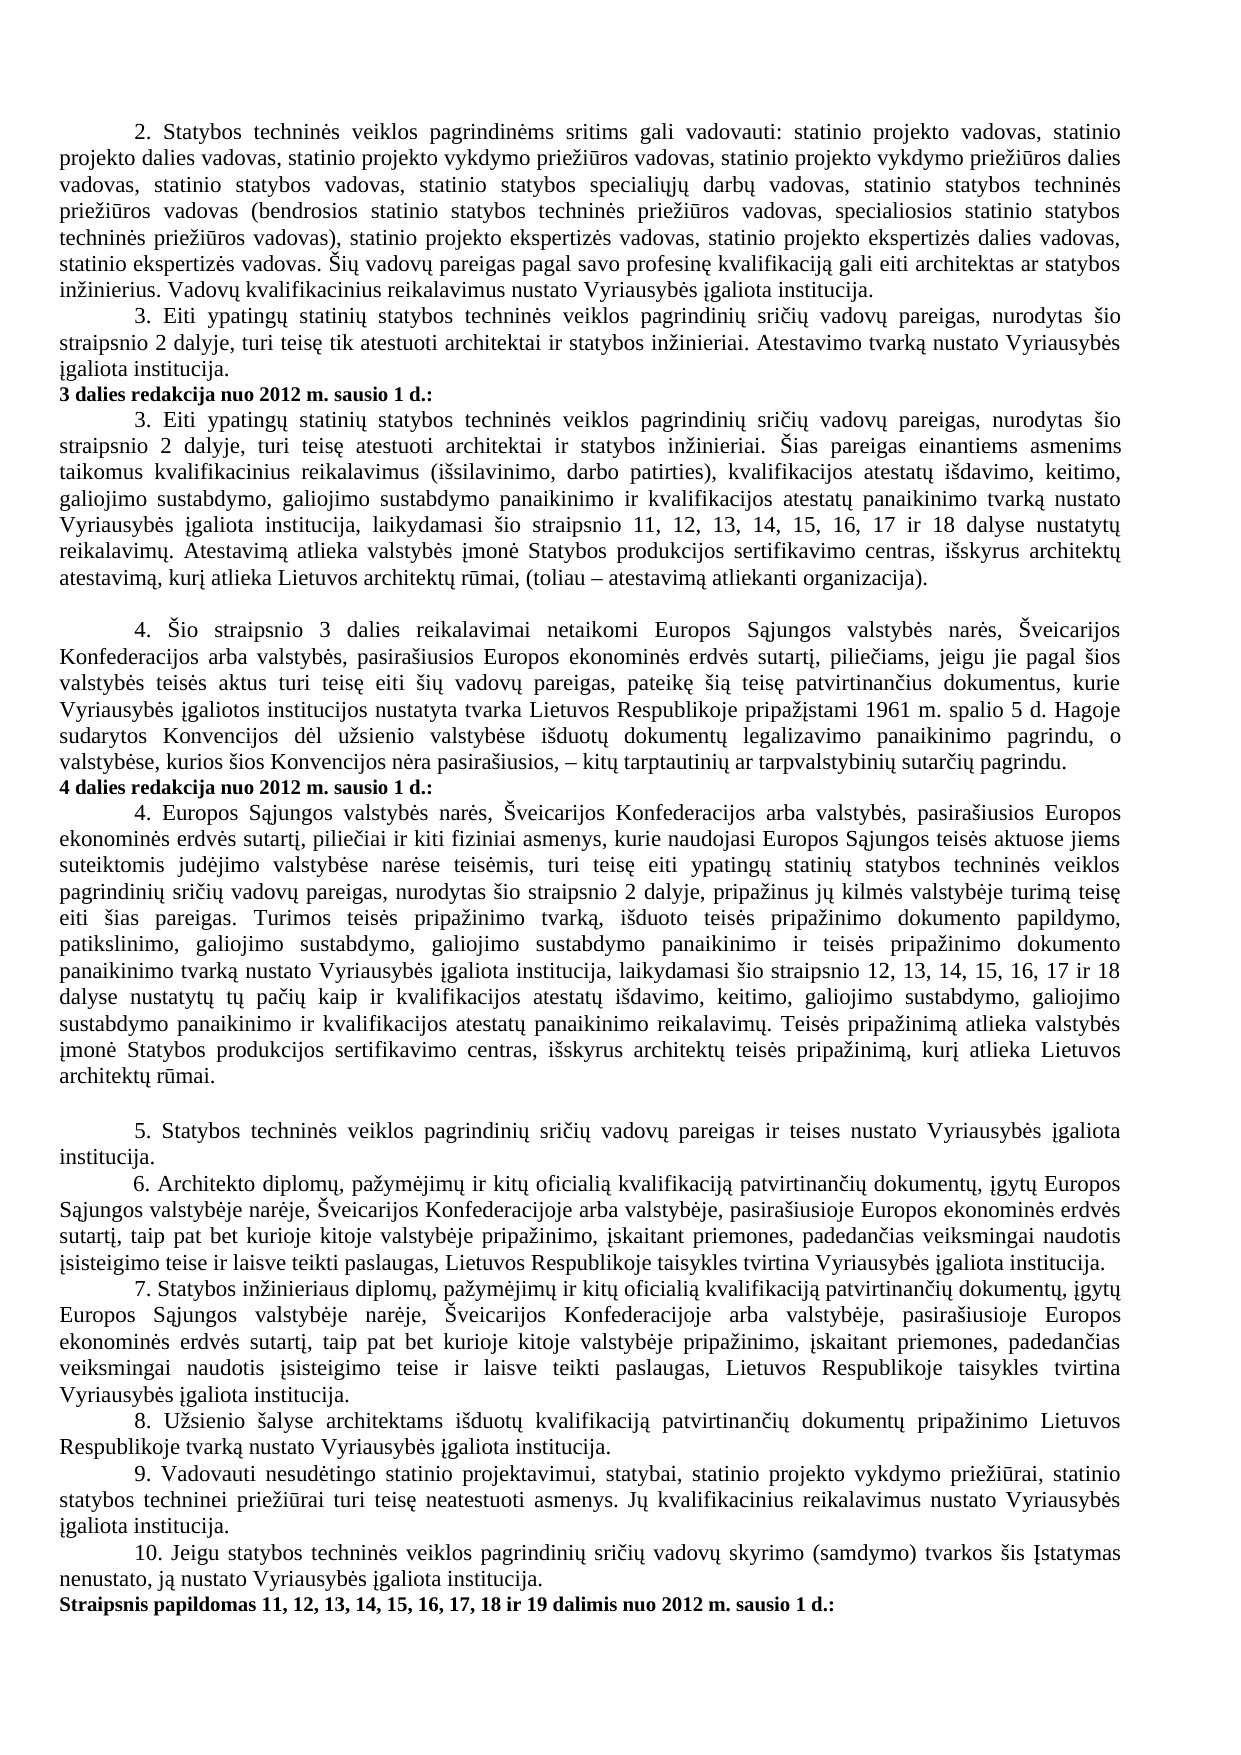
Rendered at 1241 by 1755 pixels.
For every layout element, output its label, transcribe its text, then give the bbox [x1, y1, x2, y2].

text 10. Jeigu statybos techninės veiklos pagrindinių sričių vadovų skyrimo (samdymo) tvarkos šis Įstatymas nenustato, ją nustato Vyriausybės įgaliota institucija. [59, 1539, 1122, 1591]
text 4. Europos Sąjungos valstybės narės, Šveicarijos Konfederacijos arba valstybės, pasirašiusios Europos ekonominės erdvės sutartį, piliečiai ir kiti fiziniai asmenys, kurie naudojasi Europos Sąjungos teisės aktuose jiems suteiktomis judėjimo valstybėse narėse teisėmis, turi teisę eiti ypatingų statinių statybos techninės veiklos pagrindinių sričių vadovų pareigas, nurodytas šio straipsnio 2 dalyje, pripažinus jų kilmės valstybėje turimą teisę eiti šias pareigas. Turimos teisės pripažinimo tvarką, išduoto teisės pripažinimo dokumento papildymo, patikslinimo, galiojimo sustabdymo, galiojimo sustabdymo panaikinimo ir teisės pripažinimo dokumento panaikinimo tvarką nustato Vyriausybės įgaliota institucija, laikydamasi šio straipsnio 12, 13, 14, 15, 16, 17 ir 18 dalyse nustatytų tų pačių kaip ir kvalifikacijos atestatų išdavimo, keitimo, galiojimo sustabdymo, galiojimo sustabdymo panaikinimo ir kvalifikacijos atestatų panaikinimo reikalavimų. Teisės pripažinimą atlieka valstybės įmonė Statybos produkcijos sertifikavimo centras, išskyrus architektų teisės pripažinimą, kurį atlieka Lietuvos architektų rūmai. [59, 799, 1122, 1089]
text Straipsnis papildomas 11, 12, 13, 14, 15, 16, 17, 18 ir 19 dalimis nuo 2012 m. sausio 1 d.: [59, 1591, 1122, 1616]
text 5. Statybos techninės veiklos pagrindinių sričių vadovų pareigas ir teises nustato Vyriausybės įgaliota institucija. [59, 1117, 1122, 1170]
text 9. Vadovauti nesudėtingo statinio projektavimui, statybai, statinio projekto vykdymo priežiūrai, statinio statybos techninei priežiūrai turi teisę neatestuoti asmenys. Jų kvalifikacinius reikalavimus nustato Vyriausybės įgaliota institucija. [59, 1460, 1122, 1539]
text 3. Eiti ypatingų statinių statybos techninės veiklos pagrindinių sričių vadovų pareigas, nurodytas šio straipsnio 2 dalyje, turi teisę tik atestuoti architektai ir statybos inžinieriai. Atestavimo tvarką nustato Vyriausybės įgaliota institucija. [59, 303, 1122, 382]
text 7. Statybos inžinieriaus diplomų, pažymėjimų ir kitų oficialią kvalifikaciją patvirtinančių dokumentų, įgytų Europos Sąjungos valstybėje narėje, Šveicarijos Konfederacijoje arba valstybėje, pasirašiusioje Europos ekonominės erdvės sutartį, taip pat bet kurioje kitoje valstybėje pripažinimo, įskaitant priemones, padedančias veiksmingai naudotis įsisteigimo teise ir laisve teikti paslaugas, Lietuvos Respublikoje taisykles tvirtina Vyriausybės įgaliota institucija. [59, 1275, 1122, 1407]
text 3. Eiti ypatingų statinių statybos techninės veiklos pagrindinių sričių vadovų pareigas, nurodytas šio straipsnio 2 dalyje, turi teisę atestuoti architektai ir statybos inžinieriai. Šias pareigas einantiems asmenims taikomus kvalifikacinius reikalavimus (išsilavinimo, darbo patirties), kvalifikacijos atestatų išdavimo, keitimo, galiojimo sustabdymo, galiojimo sustabdymo panaikinimo ir kvalifikacijos atestatų panaikinimo tvarką nustato Vyriausybės įgaliota institucija, laikydamasi šio straipsnio 11, 12, 13, 14, 15, 16, 17 ir 18 dalyse nustatytų reikalavimų. Atestavimą atlieka valstybės įmonė Statybos produkcijos sertifikavimo centras, išskyrus architektų atestavimą, kurį atlieka Lietuvos architektų rūmai, (toliau – atestavimą atliekanti organizacija). [59, 406, 1122, 590]
text 2. Statybos techninės veiklos pagrindinėms sritims gali vadovauti: statinio projekto vadovas, statinio projekto dalies vadovas, statinio projekto vykdymo priežiūros vadovas, statinio projekto vykdymo priežiūros dalies vadovas, statinio statybos vadovas, statinio statybos specialiųjų darbų vadovas, statinio statybos techninės priežiūros vadovas (bendrosios statinio statybos techninės priežiūros vadovas, specialiosios statinio statybos techninės priežiūros vadovas), statinio projekto ekspertizės vadovas, statinio projekto ekspertizės dalies vadovas, statinio ekspertizės vadovas. Šių vadovų pareigas pagal savo profesinę kvalifikaciją gali eiti architektas ar statybos inžinierius. Vadovų kvalifikacinius reikalavimus nustato Vyriausybės įgaliota institucija. [59, 118, 1122, 303]
text 6. Architekto diplomų, pažymėjimų ir kitų oficialią kvalifikaciją patvirtinančių dokumentų, įgytų Europos Sąjungos valstybėje narėje, Šveicarijos Konfederacijoje arba valstybėje, pasirašiusioje Europos ekonominės erdvės sutartį, taip pat bet kurioje kitoje valstybėje pripažinimo, įskaitant priemones, padedančias veiksmingai naudotis įsisteigimo teise ir laisve teikti paslaugas, Lietuvos Respublikoje taisykles tvirtina Vyriausybės įgaliota institucija. [59, 1170, 1122, 1275]
text 3 dalies redakcija nuo 2012 m. sausio 1 d.: [59, 382, 1122, 406]
text 8. Užsienio šalyse architektams išduotų kvalifikaciją patvirtinančių dokumentų pripažinimo Lietuvos Respublikoje tvarką nustato Vyriausybės įgaliota institucija. [59, 1407, 1122, 1460]
text 4 dalies redakcija nuo 2012 m. sausio 1 d.: [59, 775, 1122, 799]
text 4. Šio straipsnio 3 dalies reikalavimai netaikomi Europos Sąjungos valstybės narės, Šveicarijos Konfederacijos arba valstybės, pasirašiusios Europos ekonominės erdvės sutartį, piliečiams, jeigu jie pagal šios valstybės teisės aktus turi teisę eiti šių vadovų pareigas, pateikę šią teisę patvirtinančius dokumentus, kurie Vyriausybės įgaliotos institucijos nustatyta tvarka Lietuvos Respublikoje pripažįstami 1961 m. spalio 5 d. Hagoje sudarytos Konvencijos dėl užsienio valstybėse išduotų dokumentų legalizavimo panaikinimo pagrindu, o valstybėse, kurios šios Konvencijos nėra pasirašiusios, – kitų tarptautinių ar tarpvalstybinių sutarčių pagrindu. [59, 617, 1122, 775]
